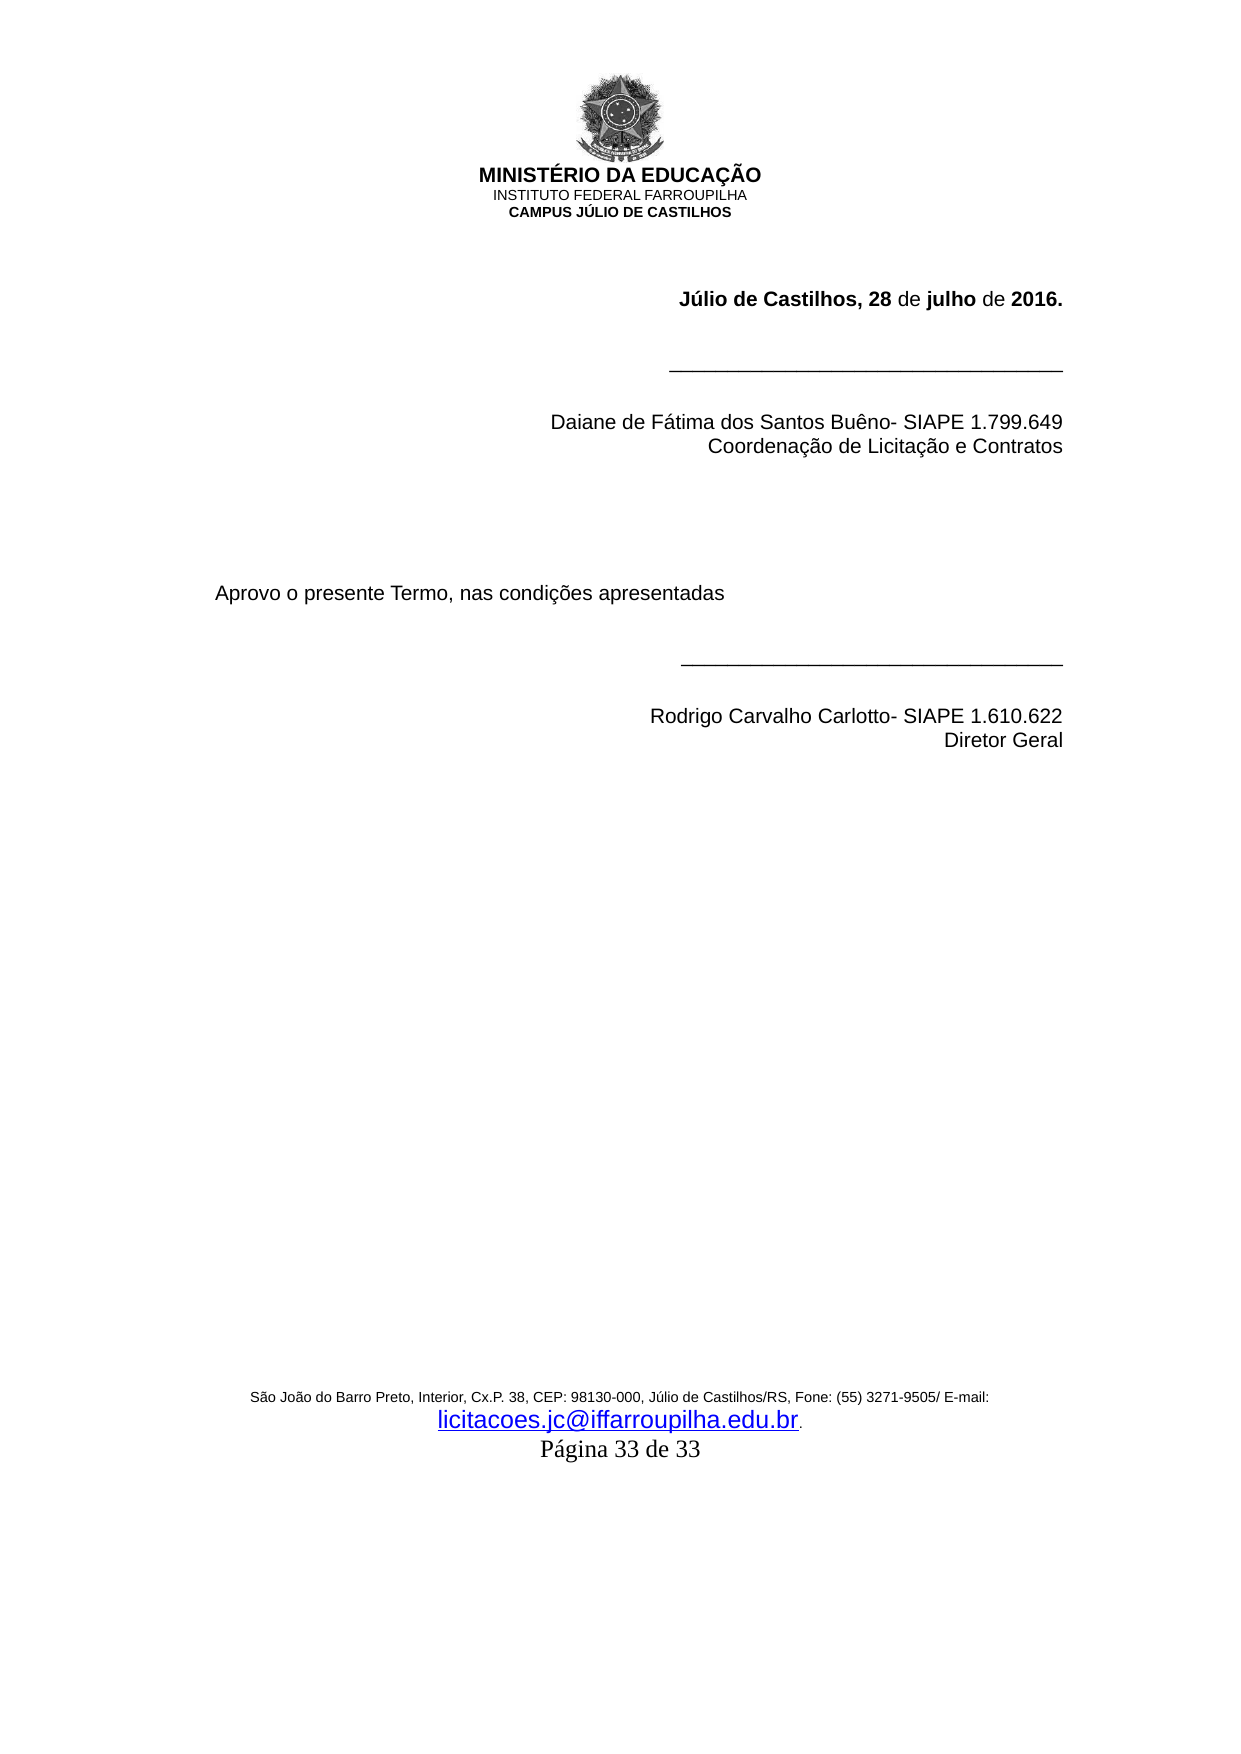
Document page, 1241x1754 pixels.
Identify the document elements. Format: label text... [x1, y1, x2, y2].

text __________________________________ [215, 349, 1063, 373]
text Coordenação de Licitação e Contratos [177, 434, 1063, 458]
text Aprovo o presente Termo, nas condições apresentadas [215, 581, 1063, 605]
text _________________________________ [215, 642, 1063, 666]
text Diretor Geral [177, 728, 1063, 752]
text Júlio de Castilhos, 28 de julho de 2016. [215, 287, 1063, 311]
text Rodrigo Carvalho Carlotto- SIAPE 1.610.622 [177, 704, 1063, 728]
text Daiane de Fátima dos Santos Buêno- SIAPE 1.799.649 [177, 410, 1063, 434]
